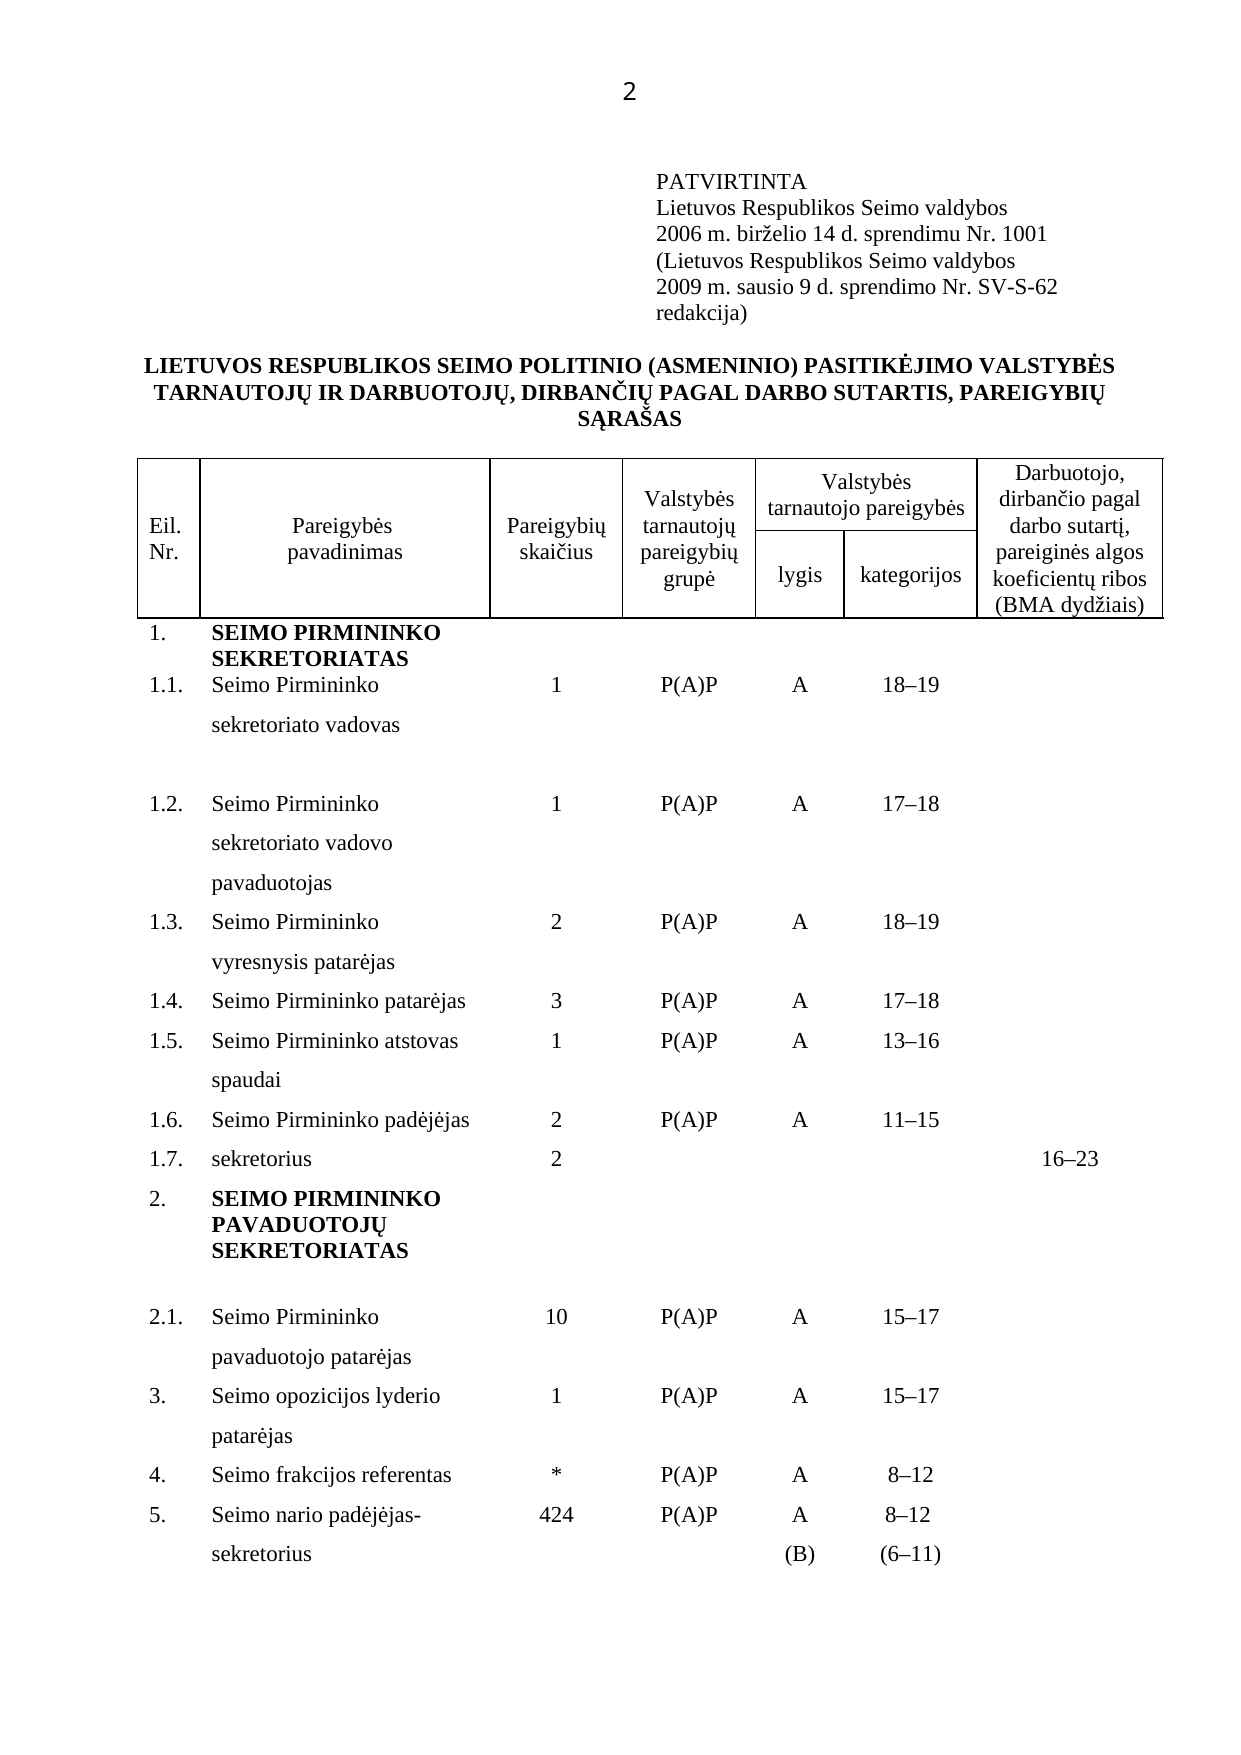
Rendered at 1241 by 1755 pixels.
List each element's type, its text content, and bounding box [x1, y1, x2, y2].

table_cell [977, 751, 1163, 908]
table_cell [756, 619, 844, 672]
table_cell 13–16 [844, 1027, 977, 1106]
table_cell P(A)P [623, 1382, 756, 1461]
table_cell [623, 1185, 756, 1264]
table_header Valstybės tarnautojo pareigybės [756, 459, 976, 529]
table_cell A [756, 751, 844, 908]
table_cell 1.3. [138, 909, 200, 987]
table_header Eil.Nr. [138, 459, 199, 617]
table_cell P(A)P [623, 672, 756, 751]
table_cell kategorijos [845, 531, 976, 617]
table_cell Seimo Pirmininko sekretoriato vadovo pavaduotojas [200, 751, 490, 908]
table_cell 18–19 [844, 909, 977, 987]
table_cell 2 [490, 1145, 623, 1185]
table_cell P(A)P [623, 751, 756, 908]
table_cell Seimo opozicijos lyderio patarėjas [200, 1382, 490, 1461]
table_cell [844, 1185, 977, 1264]
table_cell A [756, 909, 844, 987]
table_cell P(A)P [623, 1501, 756, 1580]
table_cell A [756, 1106, 844, 1145]
table_cell 15–17 [844, 1382, 977, 1461]
table_cell [623, 1145, 756, 1185]
table_cell 2 [490, 909, 623, 987]
table_cell 17–18 [844, 988, 977, 1027]
table_cell 424 [490, 1501, 623, 1580]
table_cell [977, 1106, 1163, 1145]
table_cell A [756, 1264, 844, 1382]
table_cell [977, 1264, 1163, 1382]
table_cell [490, 619, 623, 672]
table_cell 2 [490, 1106, 623, 1145]
table_cell [977, 619, 1163, 672]
table_header Pareigybių skaičius [491, 459, 622, 617]
table_cell P(A)P [623, 1264, 756, 1382]
table_cell [977, 1185, 1163, 1264]
table_cell A [756, 1382, 844, 1461]
table_cell 3. [138, 1382, 200, 1461]
table_cell [977, 1501, 1163, 1580]
table_cell 1 [490, 672, 623, 751]
table_cell [756, 1145, 844, 1185]
table_cell [977, 1382, 1163, 1461]
table_cell 4. [138, 1461, 200, 1501]
table_cell 18–19 [844, 672, 977, 751]
table_cell 1.5. [138, 1027, 200, 1106]
table_cell [490, 1185, 623, 1264]
table_cell P(A)P [623, 988, 756, 1027]
table_cell 1.2. [138, 751, 200, 908]
text (Lietuvos Respublikos Seimo valdybos [656, 247, 1120, 273]
table_cell [844, 619, 977, 672]
table_cell P(A)P [623, 1027, 756, 1106]
table_cell sekretorius [200, 1145, 490, 1185]
table_cell 15–17 [844, 1264, 977, 1382]
table_cell [977, 909, 1163, 987]
table_cell 2.1. [138, 1264, 200, 1382]
table_cell 3 [490, 988, 623, 1027]
table_cell A [756, 1027, 844, 1106]
table_cell Seimo frakcijos referentas [200, 1461, 490, 1501]
table_cell Seimo Pirmininko padėjėjas [200, 1106, 490, 1145]
table_cell Seimo Pirmininko patarėjas [200, 988, 490, 1027]
table_cell A [756, 1461, 844, 1501]
table_cell 8–12 (6–11) [844, 1501, 977, 1580]
table_cell [977, 1461, 1163, 1501]
table_cell 1.7. [138, 1145, 200, 1185]
text PATVIRTINTA [656, 168, 1120, 194]
table_cell 1 [490, 751, 623, 908]
table_cell 16–23 [977, 1145, 1163, 1185]
table_cell Seimo Pirmininko pavaduotojo patarėjas [200, 1264, 490, 1382]
text 2009 m. sausio 9 d. sprendimo Nr. SV-S-62 redakcija) [656, 273, 1120, 326]
text 2006 m. birželio 14 d. sprendimu Nr. 1001 [656, 220, 1136, 247]
table_cell lygis [756, 531, 843, 617]
table_cell Seimo Pirmininko vyresnysis patarėjas [200, 909, 490, 987]
table_cell [977, 672, 1163, 751]
table_cell [977, 1027, 1163, 1106]
table_cell A [756, 672, 844, 751]
table_cell [623, 619, 756, 672]
table_cell 1 [490, 1382, 623, 1461]
table_cell [844, 1145, 977, 1185]
text Lietuvos Respublikos Seimo valdybos [656, 194, 1136, 220]
table_cell 1.1. [138, 672, 200, 751]
table_cell 2. [138, 1185, 200, 1264]
table_cell 1 [490, 1027, 623, 1106]
table_cell 17–18 [844, 751, 977, 908]
table_cell [756, 1185, 844, 1264]
table_cell 1. [138, 619, 200, 672]
table_cell 1.6. [138, 1106, 200, 1145]
table_cell A (B) [756, 1501, 844, 1580]
table_cell P(A)P [623, 1106, 756, 1145]
text LIETUVOS RESPUBLIKOS SEIMO POLITINIO (ASMENINIO) PASITIKĖJIMO VALSTYBĖS TARNAUTOJŲ IR DARBUOTOJŲ, DIRBANČIŲ PAGAL DARBO SUTARTIS, PAREIGYBIŲ SĄRAŠAS [139, 352, 1120, 431]
table_header Valstybės tarnautojų pareigybių grupė [623, 459, 755, 617]
table_cell P(A)P [623, 1461, 756, 1501]
table_cell Seimo Pirmininko sekretoriato vadovas [200, 672, 490, 751]
table_cell 10 [490, 1264, 623, 1382]
table_header Darbuotojo, dirbančio pagal darbo sutartį, pareiginės algos koeficientų ribos (BMA dydžiais) [978, 459, 1162, 617]
table_cell SEIMO PIRMININKO SEKRETORIATAS [200, 619, 490, 672]
table_cell 8–12 [844, 1461, 977, 1501]
table_cell SEIMO PIRMININKO PAVADUOTOJŲ SEKRETORIATAS [200, 1185, 490, 1264]
table_cell P(A)P [623, 909, 756, 987]
table_cell 1.4. [138, 988, 200, 1027]
table_cell Seimo Pirmininko atstovas spaudai [200, 1027, 490, 1106]
table_cell 5. [138, 1501, 200, 1580]
table_cell Seimo nario padėjėjas-sekretorius [200, 1501, 490, 1580]
table_cell A [756, 988, 844, 1027]
table_cell [977, 988, 1163, 1027]
table_cell * [490, 1461, 623, 1501]
table_cell 11–15 [844, 1106, 977, 1145]
table_header Pareigybės pavadinimas [201, 459, 489, 617]
